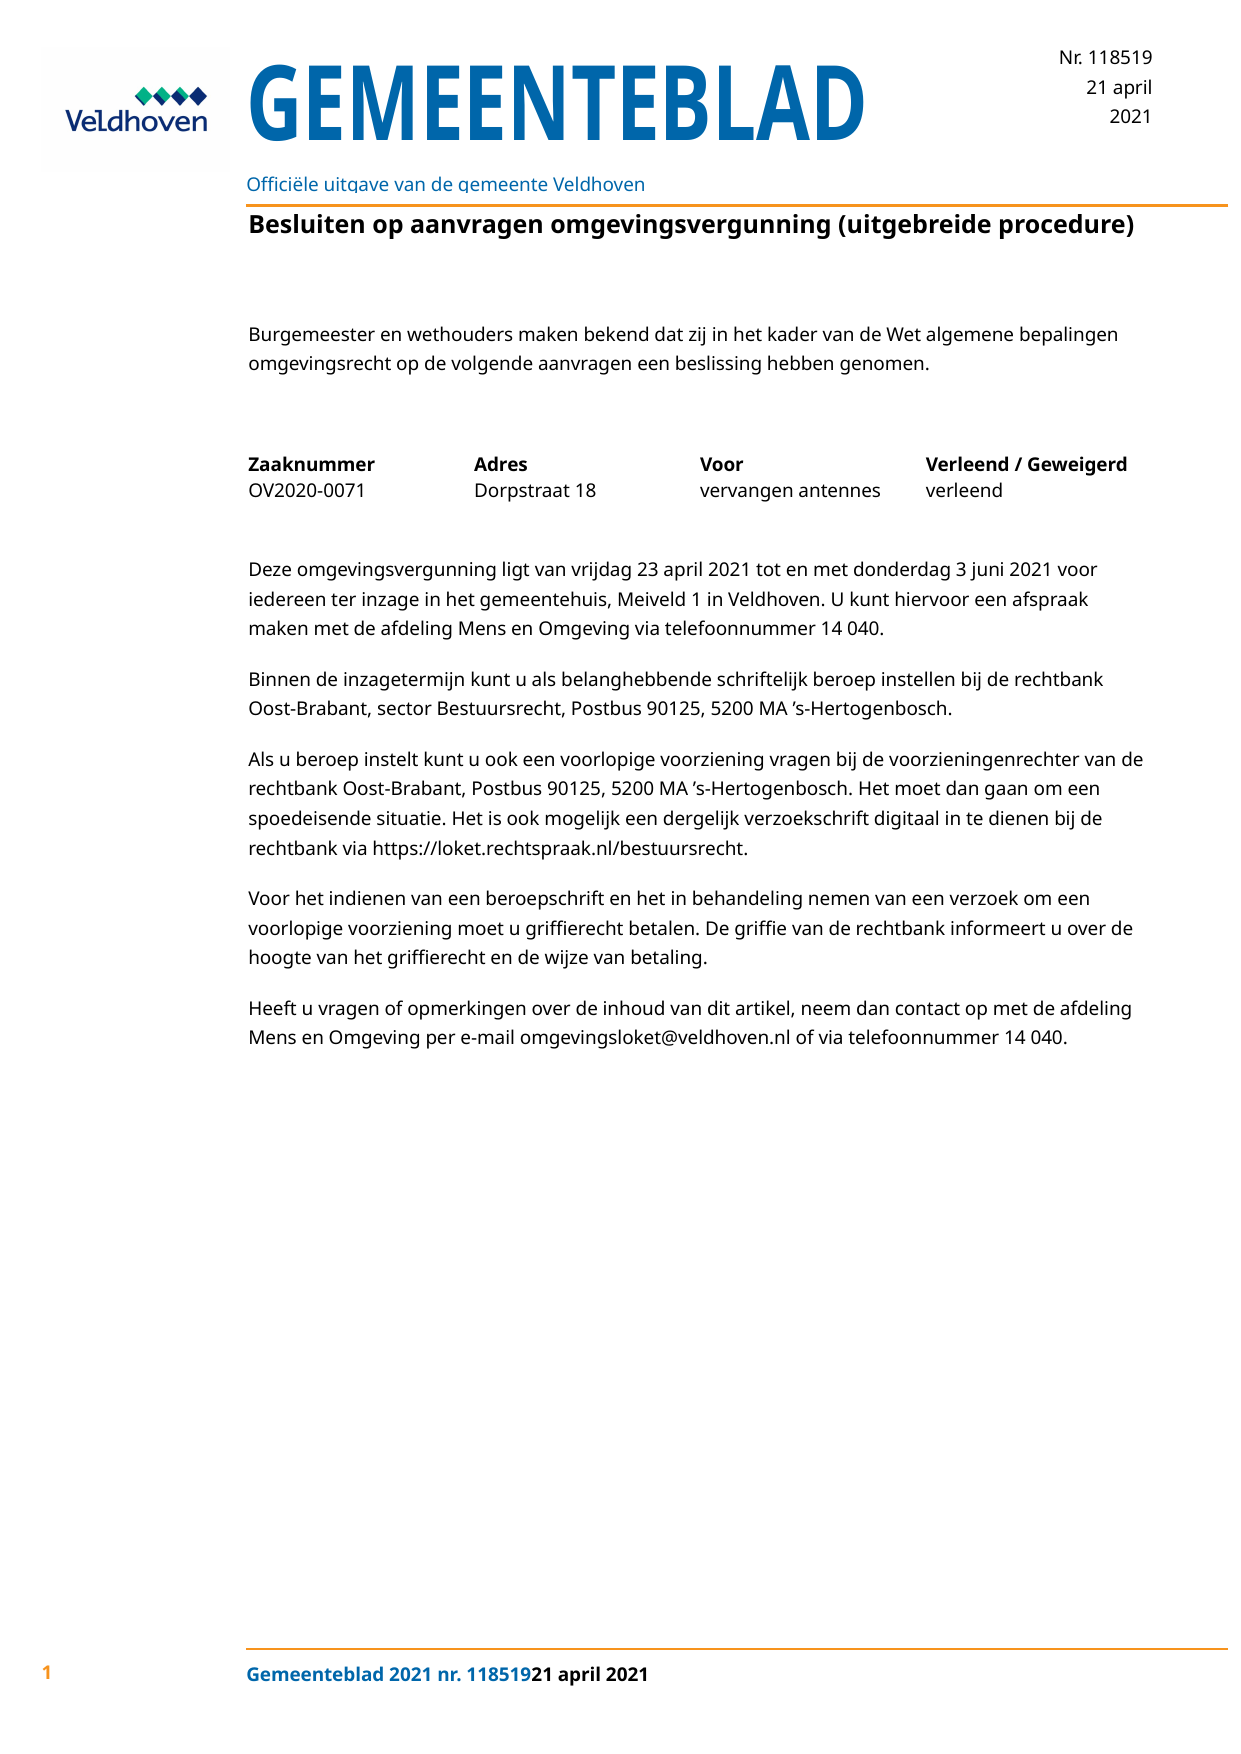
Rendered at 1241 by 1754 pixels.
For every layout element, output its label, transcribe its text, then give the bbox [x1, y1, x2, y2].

table_cell OV2020-0071 [248, 477, 474, 503]
table_cell Dorpstraat 18 [474, 477, 700, 503]
table_cell vervangen antennes [700, 477, 926, 503]
table_header Verleend / Geweigerd [926, 451, 1152, 477]
table_header Zaaknummer [248, 451, 474, 477]
text Binnen de inzagetermijn kunt u als belanghebbende schriftelijk beroep instellen bij de rechtbank Oost-Brabant, sector Bestuursrecht, Postbus 90125, 5200 MA ’s-Hertogenbosch. [248, 666, 1152, 721]
text Besluiten op aanvragen omgevingsvergunning (uitgebreide procedure) [248, 207, 1152, 241]
text Burgemeester en wethouders maken bekend dat zij in het kader van de Wet algemene bepalingen omgevingsrecht op de volgende aanvragen een beslissing hebben genomen. [248, 321, 1152, 376]
text Voor het indienen van een beroepschrift en het in behandeling nemen van een verzoek om een voorlopige voorziening moet u griffierecht betalen. De griffie van de rechtbank informeert u over de hoogte van het griffierecht en de wijze van betaling. [248, 885, 1152, 970]
table_header Adres [474, 451, 700, 477]
text Deze omgevingsvergunning ligt van vrijdag 23 april 2021 tot en met donderdag 3 juni 2021 voor iedereen ter inzage in het gemeentehuis, Meiveld 1 in Veldhoven. U kunt hiervoor een afspraak maken met de afdeling Mens en Omgeving via telefoonnummer 14 040. [248, 556, 1152, 641]
table_header Voor [700, 451, 926, 477]
table_cell verleend [926, 477, 1152, 503]
text Als u beroep instelt kunt u ook een voorlopige voorziening vragen bij de voorzieningenrechter van de rechtbank Oost-Brabant, Postbus 90125, 5200 MA ’s-Hertogenbosch. Het moet dan gaan om een spoedeisende situatie. Het is ook mogelijk een dergelijk verzoekschrift digitaal in te dienen bij de rechtbank via https://loket.rechtspraak.nl/bestuursrecht. [248, 746, 1152, 860]
picture [41, 47, 231, 172]
text Heeft u vragen of opmerkingen over de inhoud van dit artikel, neem dan contact op met de afdeling Mens en Omgeving per e-mail omgevingsloket@veldhoven.nl of via telefoonnummer 14 040. [248, 995, 1152, 1050]
